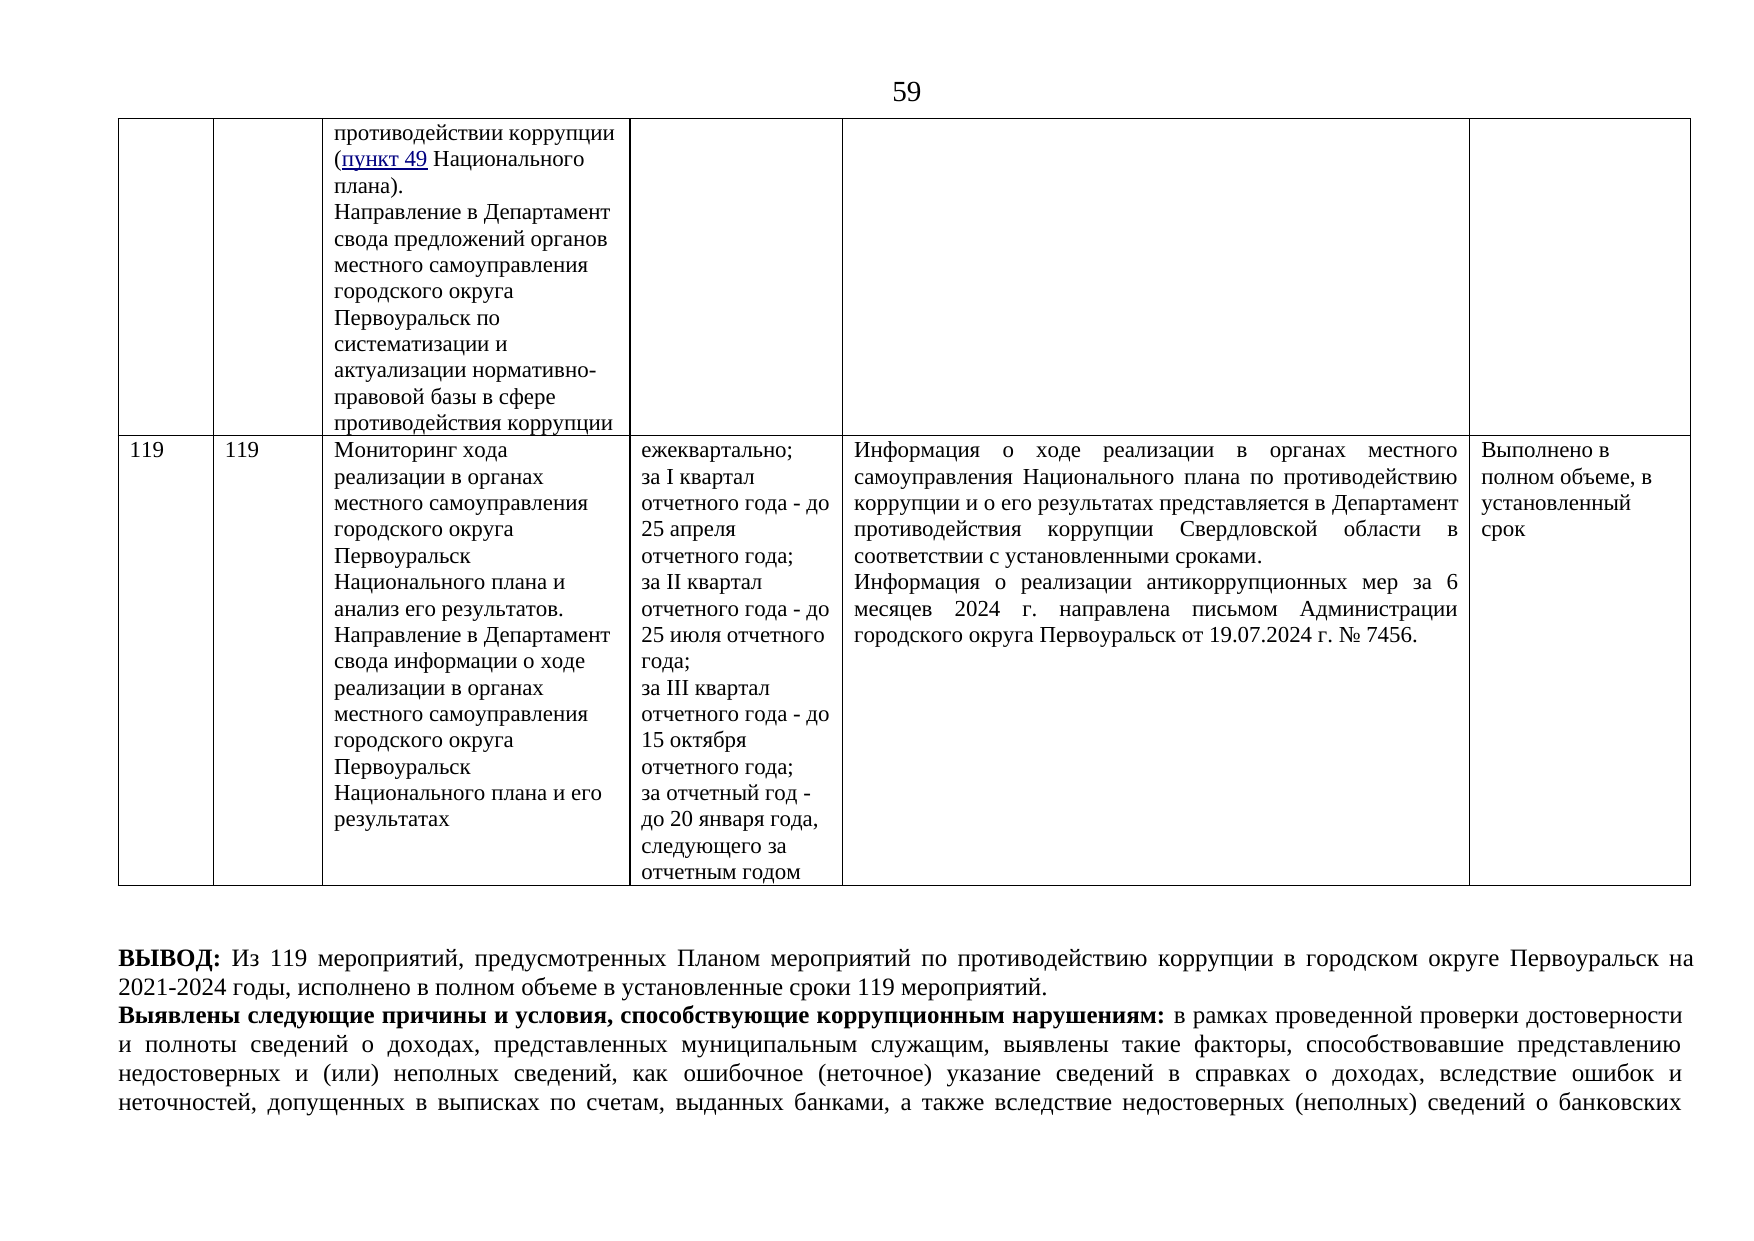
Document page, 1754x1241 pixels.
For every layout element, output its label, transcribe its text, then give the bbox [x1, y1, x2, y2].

table_cell [1470, 119, 1690, 435]
table_cell ежеквартально; за I квартал отчетного года - до 25 апреля отчетного года; за II квартал отчетного года - до 25 июля отчетного года; за III квартал отчетного года - до 15 октября отчетного года; за отчетный год - до 20 января года, следующего за отчетным годом [631, 436, 842, 884]
table_cell [214, 119, 322, 435]
table_cell [1691, 435, 1696, 884]
text ВЫВОД: Из 119 мероприятий, предусмотренных Планом мероприятий по противодействию коррупции в городском округе Первоуральск на 2021-2024 годы, исполнено в полном объеме в установленные сроки 119 мероприятий. [118, 943, 1695, 1001]
table_cell 119 [214, 436, 322, 884]
table_cell [631, 119, 842, 435]
table_cell [843, 119, 1469, 435]
table_cell Мониторинг хода реализации в органах местного самоуправления городского округа Первоуральск Национального плана и анализ его результатов. Направление в Департамент свода информации о ходе реализации в органах местного самоуправления городского округа Первоуральск Национального плана и его результатах [323, 436, 629, 884]
table_cell Информация о ходе реализации в органах местного самоуправления Национального плана по противодействию коррупции и о его результатах представляется в Департамент противодействия коррупции Свердловской области в соответствии с установленными сроками. Информация о реализации антикоррупционных мер за 6 месяцев 2024 г. направлена письмом Администрации городского округа Первоуральск от 19.07.2024 г. № 7456. [843, 436, 1469, 884]
table_cell [119, 119, 213, 435]
table_cell 119 [119, 436, 213, 884]
text Выявлены следующие причины и условия, способствующие коррупционным нарушениям: в рамках проведенной проверки достоверности и полноты сведений о доходах, представленных муниципальным служащим, выявлены такие факторы, способствовавшие представлению недостоверных и (или) неполных сведений, как ошибочное (неточное) указание сведений в справках о доходах, вследствие ошибок и неточностей, допущенных в выписках по счетам, выданных банками, а также вследствие недостоверных (неполных) сведений о банковских [118, 1001, 1683, 1116]
table_cell [1691, 118, 1696, 435]
table_cell противодействии коррупции (пункт 49 Национального плана). Направление в Департамент свода предложений органов местного самоуправления городского округа Первоуральск по систематизации и актуализации нормативно-правовой базы в сфере противодействия коррупции [323, 119, 629, 435]
table_cell Выполнено в полном объеме, в установленный срок [1470, 436, 1690, 884]
